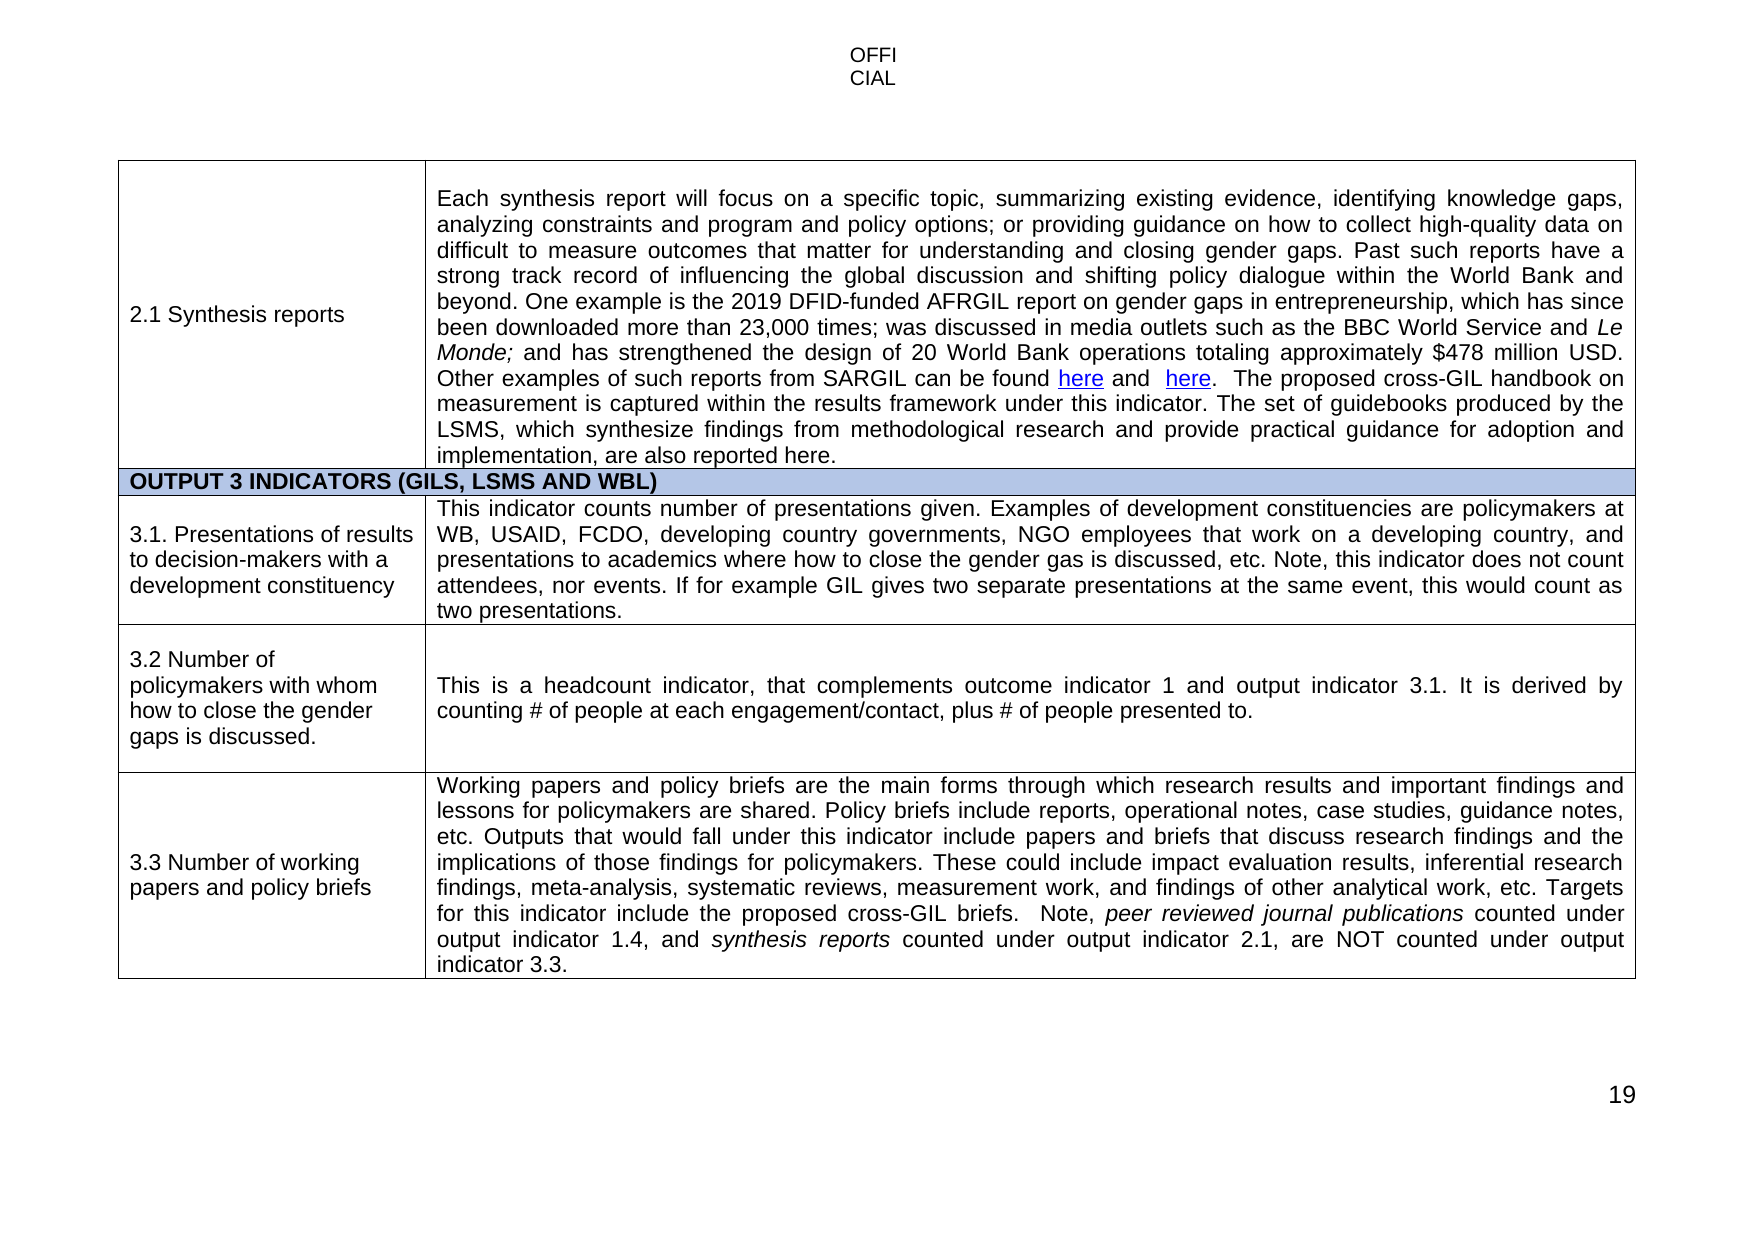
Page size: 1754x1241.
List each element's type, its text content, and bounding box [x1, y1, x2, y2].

table_cell 3.2 Number of policymakers with whom how to close the gender gaps is discussed. [119, 625, 425, 772]
table_cell OUTPUT 3 INDICATORS (GILS, LSMS AND WBL) [119, 469, 1635, 495]
table_cell 3.3 Number of working papers and policy briefs [119, 773, 425, 978]
table_cell Each synthesis report will focus on a specific topic, summarizing existing evidence, identifying knowledge gaps, analyzing constraints and program and policy options; or providing guidance on how to collect high-quality data on difficult to measure outcomes that matter for understanding and closing gender gaps. Past such reports have a strong track record of influencing the global discussion and shifting policy dialogue within the World Bank and beyond. One example is the 2019 DFID-funded AFRGIL report on gender gaps in entrepreneurship, which has since been downloaded more than 23,000 times; was discussed in media outlets such as the BBC World Service and Le Monde; and has strengthened the design of 20 World Bank operations totaling approximately $478 million USD. Other examples of such reports from SARGIL can be found here and here. The proposed cross-GIL handbook on measurement is captured within the results framework under this indicator. The set of guidebooks produced by the LSMS, which synthesize findings from methodological research and provide practical guidance for adoption and implementation, are also reported here. [426, 161, 1635, 468]
table_cell This is a headcount indicator, that complements outcome indicator 1 and output indicator 3.1. It is derived by counting # of people at each engagement/contact, plus # of people presented to. [426, 625, 1635, 772]
table_cell 3.1. Presentations of results to decision-makers with a development constituency [119, 496, 425, 624]
table_cell This indicator counts number of presentations given. Examples of development constituencies are policymakers at WB, USAID, FCDO, developing country governments, NGO employees that work on a developing country, and presentations to academics where how to close the gender gas is discussed, etc. Note, this indicator does not count attendees, nor events. If for example GIL gives two separate presentations at the same event, this would count as two presentations. [426, 496, 1635, 624]
table_cell Working papers and policy briefs are the main forms through which research results and important findings and lessons for policymakers are shared. Policy briefs include reports, operational notes, case studies, guidance notes, etc. Outputs that would fall under this indicator include papers and briefs that discuss research findings and the implications of those findings for policymakers. These could include impact evaluation results, inferential research findings, meta-analysis, systematic reviews, measurement work, and findings of other analytical work, etc. Targets for this indicator include the proposed cross-GIL briefs. Note, peer reviewed journal publications counted under output indicator 1.4, and synthesis reports counted under output indicator 2.1, are NOT counted under output indicator 3.3. [426, 773, 1635, 978]
table_cell 2.1 Synthesis reports [119, 161, 425, 468]
